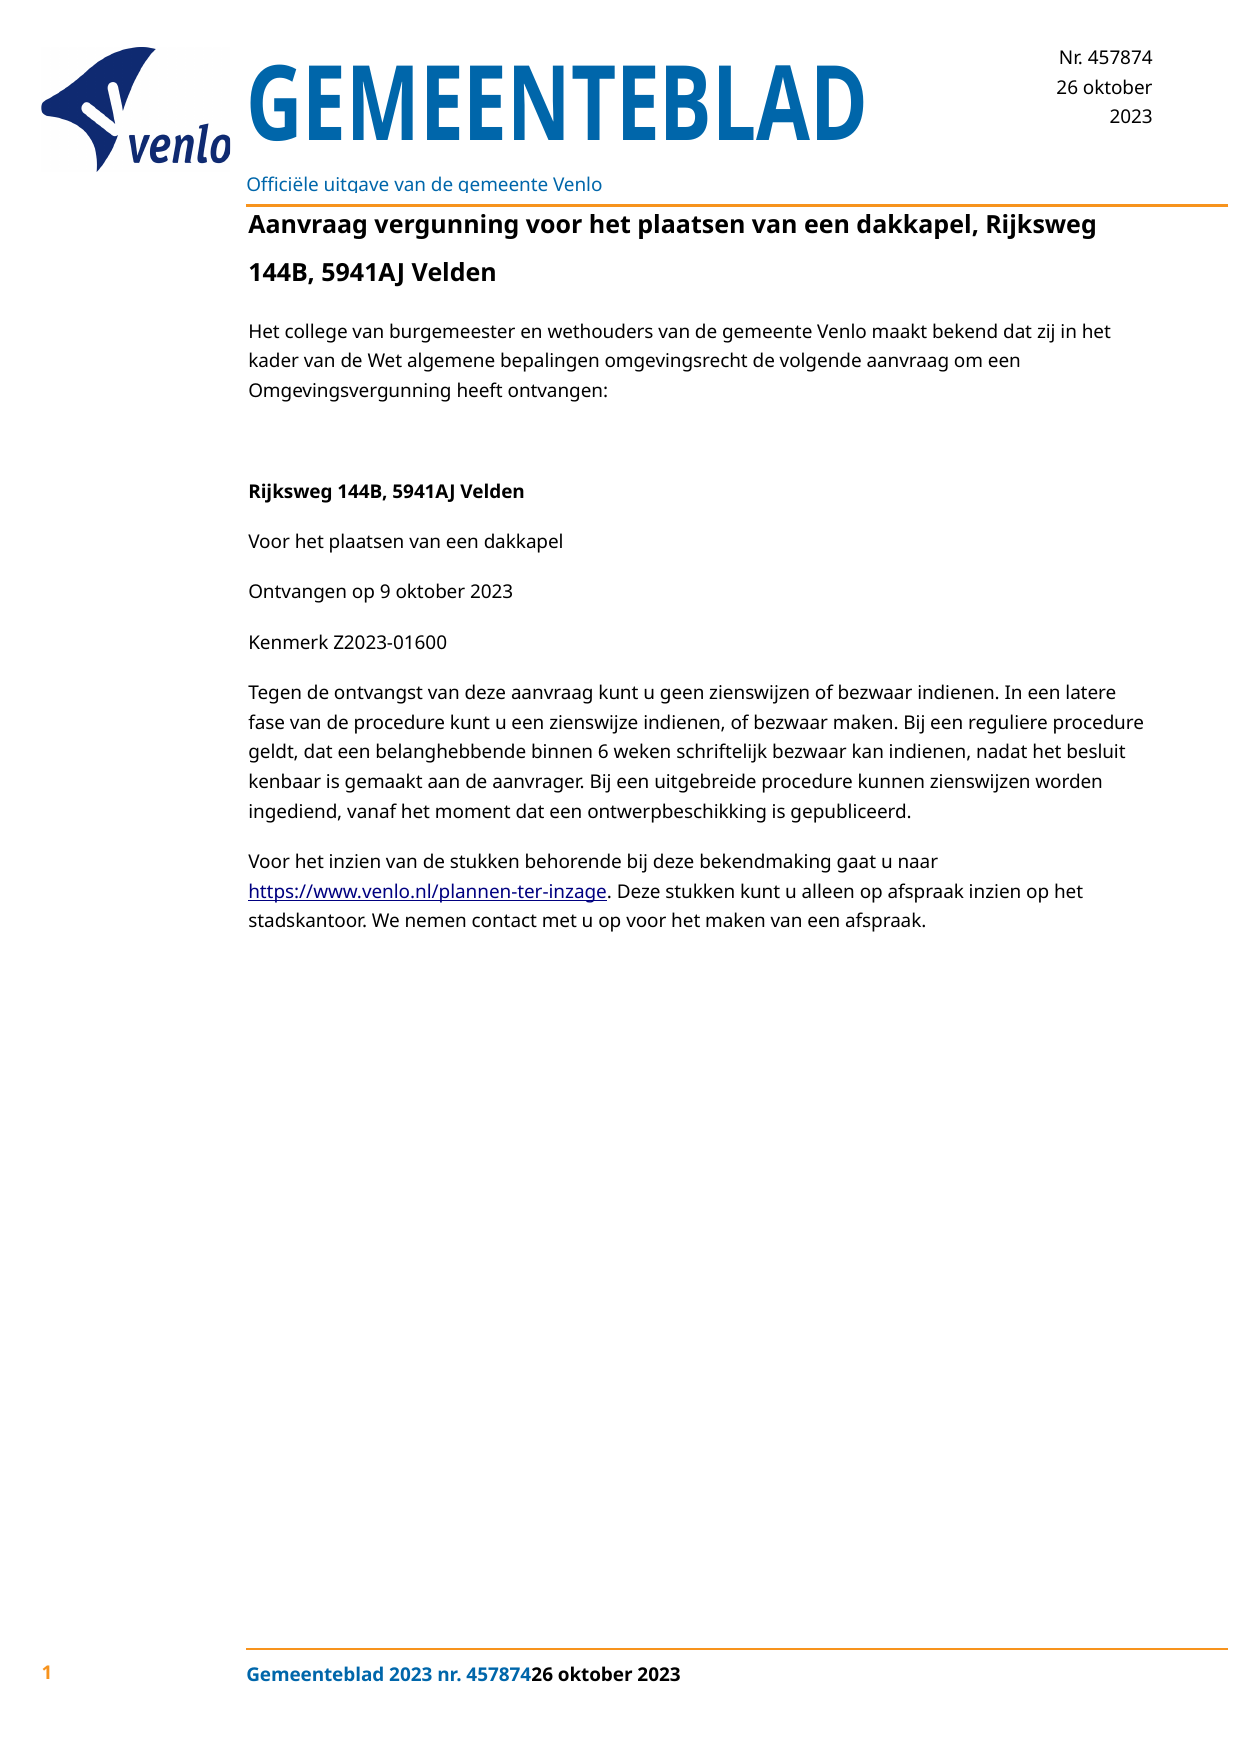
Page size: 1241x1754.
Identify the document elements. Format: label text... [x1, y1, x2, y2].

text Aanvraag vergunning voor het plaatsen van een dakkapel, Rijksweg 144B, 5941AJ Velden [248, 207, 1152, 288]
text Voor het plaatsen van een dakkapel [248, 528, 1152, 554]
text Het college van burgemeester en wethouders van de gemeente Venlo maakt bekend dat zij in het kader van de Wet algemene bepalingen omgevingsrecht de volgende aanvraag om een Omgevingsvergunning heeft ontvangen: [248, 318, 1152, 403]
text Ontvangen op 9 oktober 2023 [248, 579, 1152, 604]
text Voor het inzien van de stukken behorende bij deze bekendmaking gaat u naar https://www.venlo.nl/plannen-ter-inzage. Deze stukken kunt u alleen op afspraak inzien op het stadskantoor. We nemen contact met u op voor het maken van een afspraak. [248, 848, 1152, 933]
text Rijksweg 144B, 5941AJ Velden [248, 478, 1152, 504]
picture [41, 47, 231, 172]
text Tegen de ontvangst van deze aanvraag kunt u geen zienswijzen of bezwaar indienen. In een latere fase van de procedure kunt u een zienswijze indienen, of bezwaar maken. Bij een reguliere procedure geldt, dat een belanghebbende binnen 6 weken schriftelijk bezwaar kan indienen, nadat het besluit kenbaar is gemaakt aan de aanvrager. Bij een uitgebreide procedure kunnen zienswijzen worden ingediend, vanaf het moment dat een ontwerpbeschikking is gepubliceerd. [248, 679, 1152, 824]
text Kenmerk Z2023-01600 [248, 629, 1152, 655]
